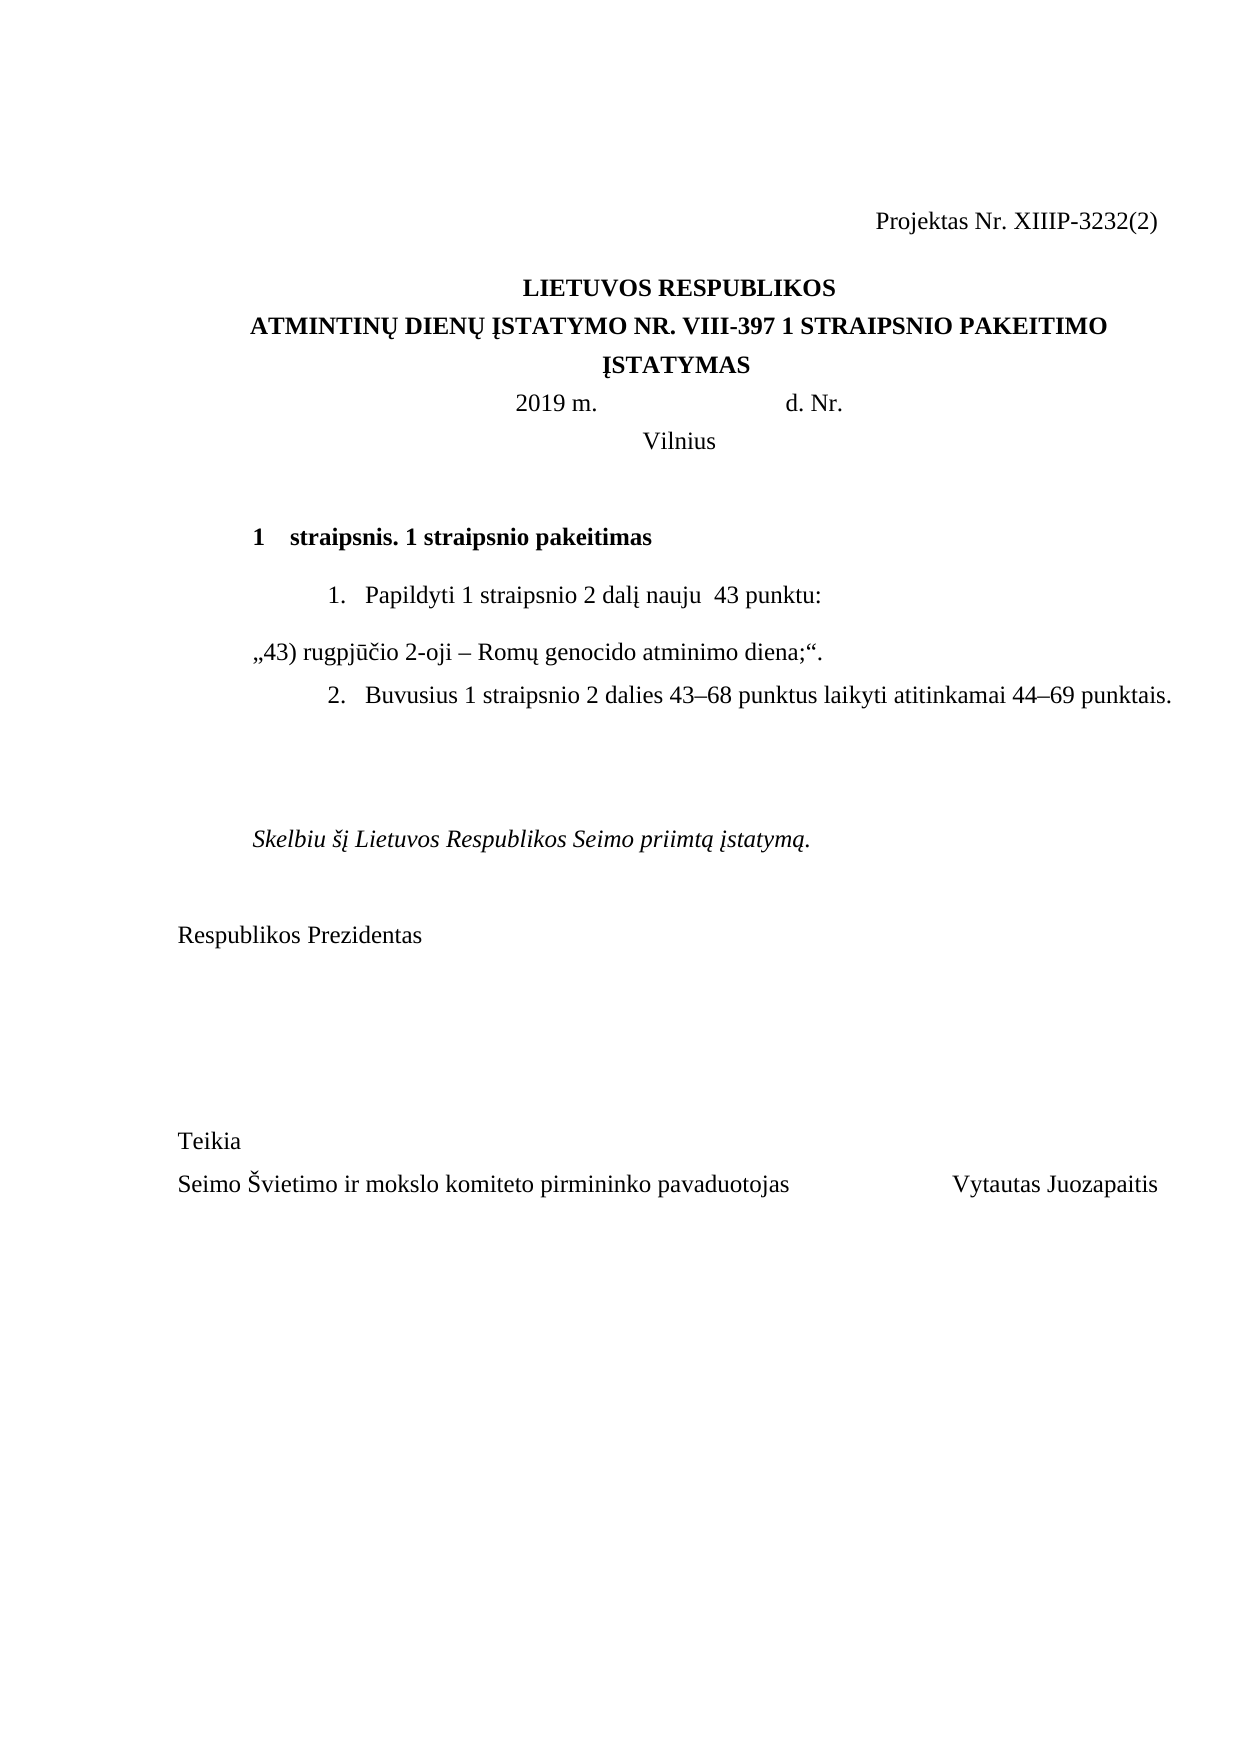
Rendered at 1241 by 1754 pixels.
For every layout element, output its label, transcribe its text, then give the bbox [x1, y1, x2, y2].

text Respublikos Prezidentas [177, 920, 1181, 949]
text „43) rugpjūčio 2-oji – Romų genocido atminimo diena;“. [177, 637, 1181, 666]
list Papildyti 1 straipsnio 2 dalį nauju 43 punktu: [327, 580, 1181, 608]
text ATMINTINŲ DIENŲ ĮSTATYMO Nr. VIII-397 1 STRAIPSNIO PAKEITIMO [177, 311, 1181, 340]
list Buvusius 1 straipsnio 2 dalies 43–68 punktus laikyti atitinkamai 44–69 punktais. [327, 680, 1181, 709]
text Seimo Švietimo ir mokslo komiteto pirmininko pavaduotojas Vytautas Juozapaitis [177, 1169, 1181, 1198]
text 1 straipsnis. 1 straipsnio pakeitimas [252, 522, 1181, 551]
text Vilnius [177, 426, 1181, 455]
text 2019 m. d. Nr. [177, 388, 1181, 417]
text Skelbiu šį Lietuvos Respublikos Seimo priimtą įstatymą. [177, 824, 1181, 853]
text ĮSTATYMAS [177, 350, 1181, 378]
text Projektas Nr. XIIIP-3232(2) [717, 206, 1181, 235]
text LIETUVOS RESPUBLIKOS [177, 273, 1181, 302]
text Teikia [177, 1126, 1181, 1155]
